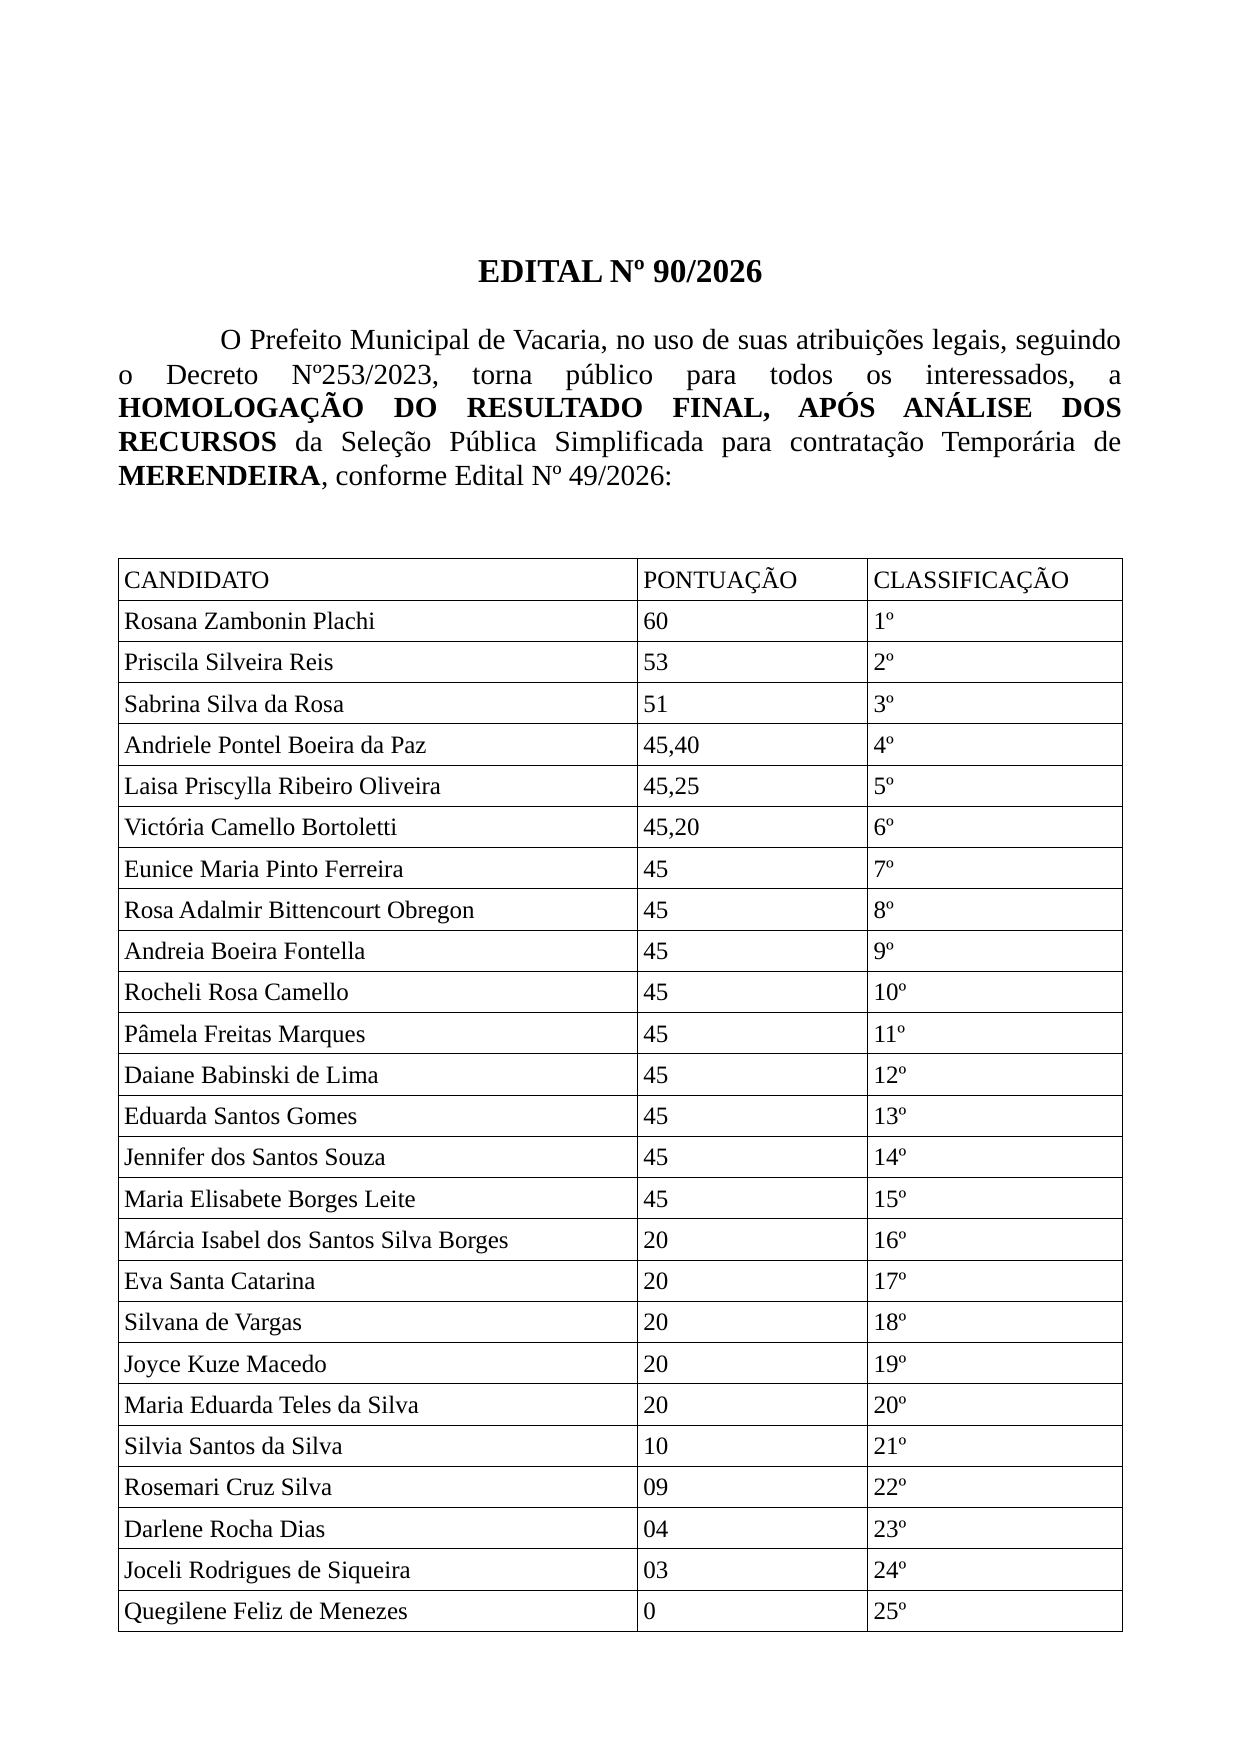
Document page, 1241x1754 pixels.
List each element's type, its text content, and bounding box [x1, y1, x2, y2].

table_cell Victória Camello Bortoletti [119, 807, 637, 847]
table_cell 1º [868, 601, 1122, 641]
table_cell 25º [868, 1591, 1122, 1631]
table_cell 45 [638, 1054, 867, 1094]
table_cell 45 [638, 972, 867, 1012]
text O Prefeito Municipal de Vacaria, no uso de suas atribuições legais, seguindo o Decreto Nº253/2023, torna público para todos os interessados, a HOMOLOGAÇÃO DO RESULTADO FINAL, APÓS ANÁLISE DOS RECURSOS da Seleção Pública Simplificada para contratação Temporária de MERENDEIRA, conforme Edital Nº 49/2026: [118, 319, 1122, 491]
table_cell 12º [868, 1054, 1122, 1094]
table_cell Maria Eduarda Teles da Silva [119, 1384, 637, 1424]
table_cell Andriele Pontel Boeira da Paz [119, 724, 637, 764]
table_cell Eva Santa Catarina [119, 1261, 637, 1301]
table_cell Márcia Isabel dos Santos Silva Borges [119, 1219, 637, 1259]
table_cell 21º [868, 1426, 1122, 1466]
table_cell Darlene Rocha Dias [119, 1508, 637, 1548]
table_cell 45,20 [638, 807, 867, 847]
table_cell Joceli Rodrigues de Siqueira [119, 1549, 637, 1589]
table_cell Jennifer dos Santos Souza [119, 1137, 637, 1177]
table_cell 20 [638, 1219, 867, 1259]
table_header PONTUAÇÃO [638, 559, 867, 599]
table_cell Rosa Adalmir Bittencourt Obregon [119, 889, 637, 929]
table_cell 03 [638, 1549, 867, 1589]
table_cell 51 [638, 683, 867, 723]
table_cell Daiane Babinski de Lima [119, 1054, 637, 1094]
table_cell Silvia Santos da Silva [119, 1426, 637, 1466]
table_cell Rosana Zambonin Plachi [119, 601, 637, 641]
table_cell Pâmela Freitas Marques [119, 1013, 637, 1053]
table_cell 45 [638, 1096, 867, 1136]
table_cell 24º [868, 1549, 1122, 1589]
table_cell 5º [868, 766, 1122, 806]
table_cell 7º [868, 848, 1122, 888]
table_cell Quegilene Feliz de Menezes [119, 1591, 637, 1631]
text EDITAL Nº 90/2026 [118, 252, 1122, 290]
table_cell Eunice Maria Pinto Ferreira [119, 848, 637, 888]
table_cell Silvana de Vargas [119, 1302, 637, 1342]
table_cell Joyce Kuze Macedo [119, 1343, 637, 1383]
table_cell 19º [868, 1343, 1122, 1383]
table_cell Eduarda Santos Gomes [119, 1096, 637, 1136]
table_cell 10º [868, 972, 1122, 1012]
table_cell Maria Elisabete Borges Leite [119, 1178, 637, 1218]
table_cell 3º [868, 683, 1122, 723]
table_cell 45 [638, 1013, 867, 1053]
table_header CANDIDATO [119, 559, 637, 599]
table_cell 20 [638, 1302, 867, 1342]
table_cell 9º [868, 931, 1122, 971]
table_cell 45 [638, 931, 867, 971]
table_cell 6º [868, 807, 1122, 847]
table_cell 20 [638, 1384, 867, 1424]
table_cell 20 [638, 1261, 867, 1301]
table_cell Laisa Priscylla Ribeiro Oliveira [119, 766, 637, 806]
table_cell 10 [638, 1426, 867, 1466]
table_cell 53 [638, 642, 867, 682]
table_cell 45 [638, 848, 867, 888]
table_cell 11º [868, 1013, 1122, 1053]
table_cell Sabrina Silva da Rosa [119, 683, 637, 723]
table_cell 09 [638, 1467, 867, 1507]
table_cell 04 [638, 1508, 867, 1548]
table_cell Rosemari Cruz Silva [119, 1467, 637, 1507]
table_cell 2º [868, 642, 1122, 682]
table_cell 45,40 [638, 724, 867, 764]
table_cell 14º [868, 1137, 1122, 1177]
table_cell 13º [868, 1096, 1122, 1136]
table_cell 18º [868, 1302, 1122, 1342]
table_cell 17º [868, 1261, 1122, 1301]
table_cell 0 [638, 1591, 867, 1631]
table_cell 20 [638, 1343, 867, 1383]
table_header CLASSIFICAÇÃO [868, 559, 1122, 599]
table_cell Rocheli Rosa Camello [119, 972, 637, 1012]
table_cell 16º [868, 1219, 1122, 1259]
table_cell 60 [638, 601, 867, 641]
table_cell Priscila Silveira Reis [119, 642, 637, 682]
table_cell 4º [868, 724, 1122, 764]
table_cell 22º [868, 1467, 1122, 1507]
table_cell 8º [868, 889, 1122, 929]
table_cell 45 [638, 889, 867, 929]
table_cell 45,25 [638, 766, 867, 806]
table_cell 45 [638, 1178, 867, 1218]
table_cell 45 [638, 1137, 867, 1177]
table_cell 23º [868, 1508, 1122, 1548]
table_cell 20º [868, 1384, 1122, 1424]
table_cell 15º [868, 1178, 1122, 1218]
table_cell Andreia Boeira Fontella [119, 931, 637, 971]
